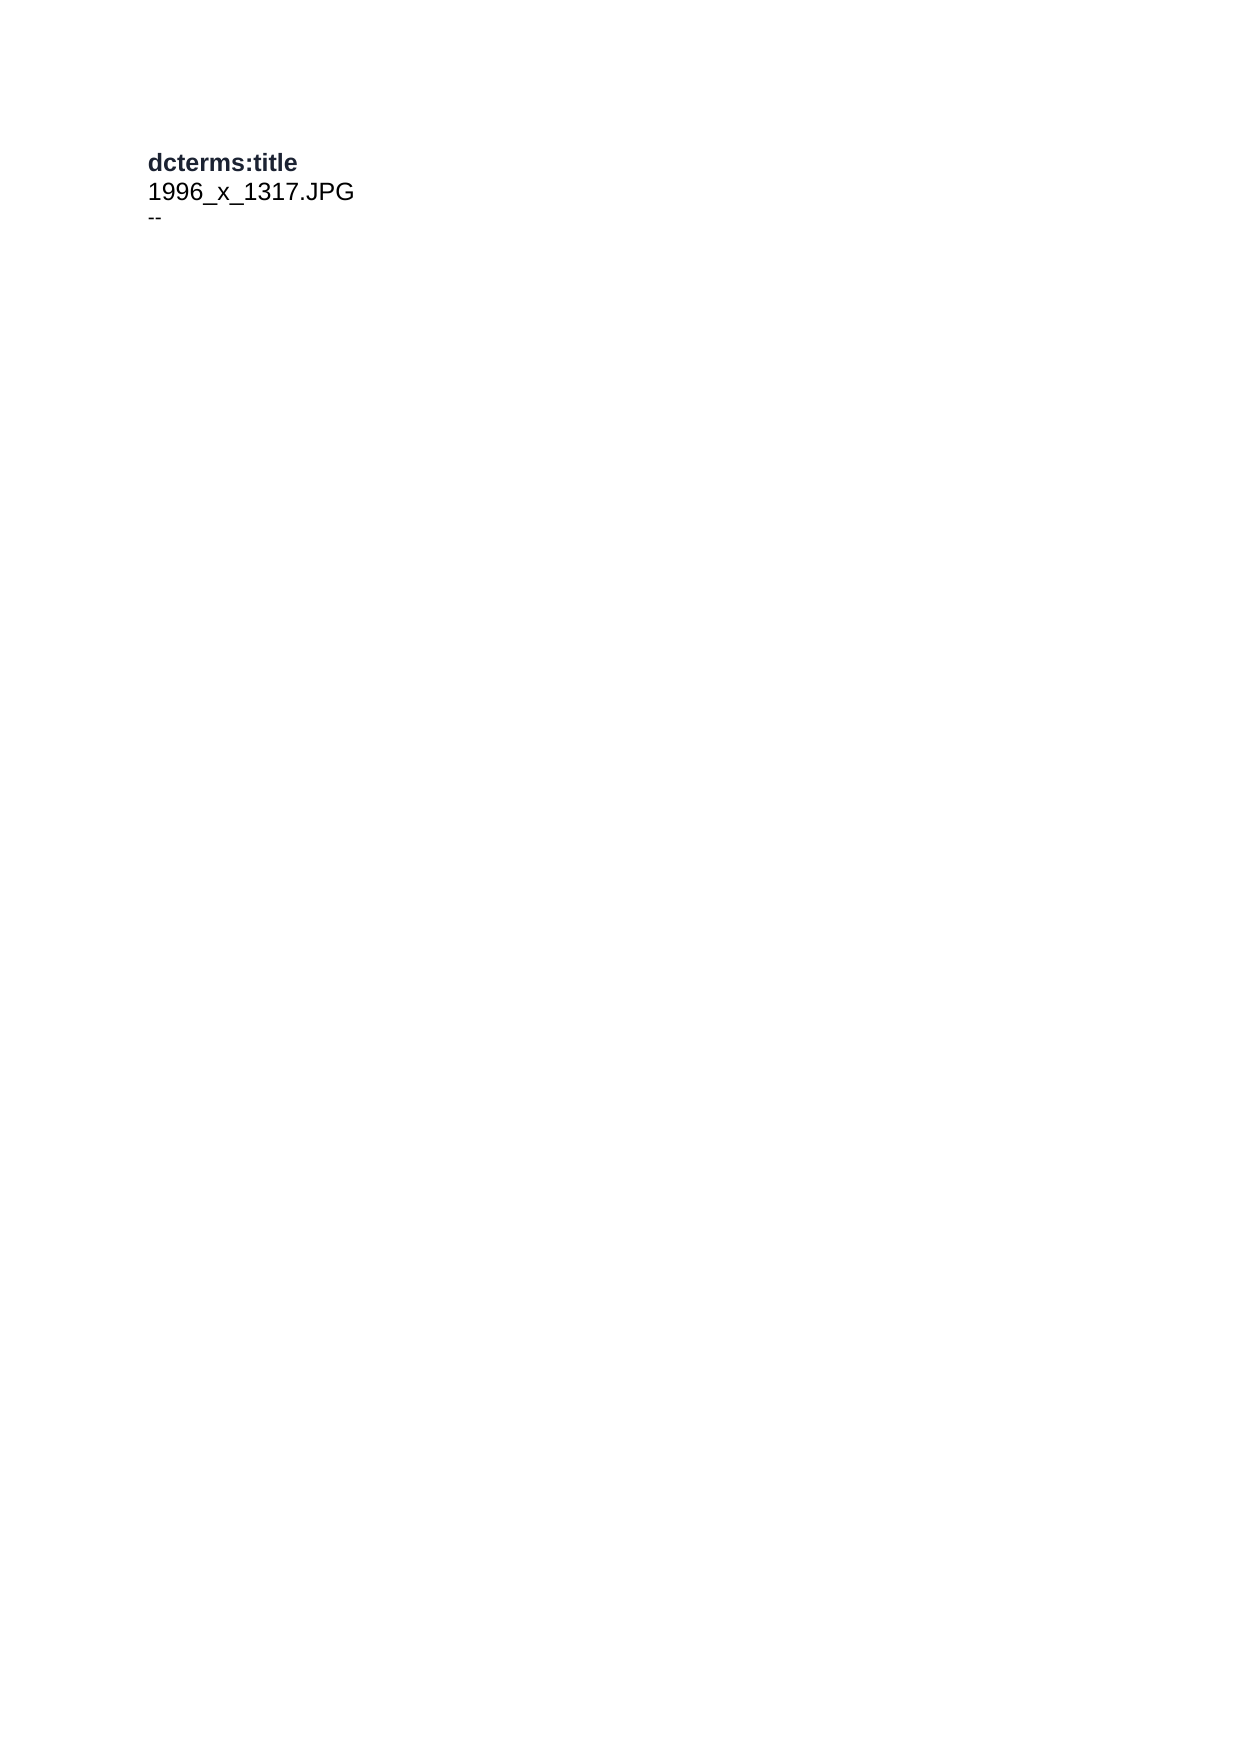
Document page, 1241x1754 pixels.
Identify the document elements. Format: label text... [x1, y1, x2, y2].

text -- [148, 205, 1092, 229]
text 1996_x_1317.JPG [148, 176, 1092, 205]
text dcterms:title [148, 148, 1092, 176]
